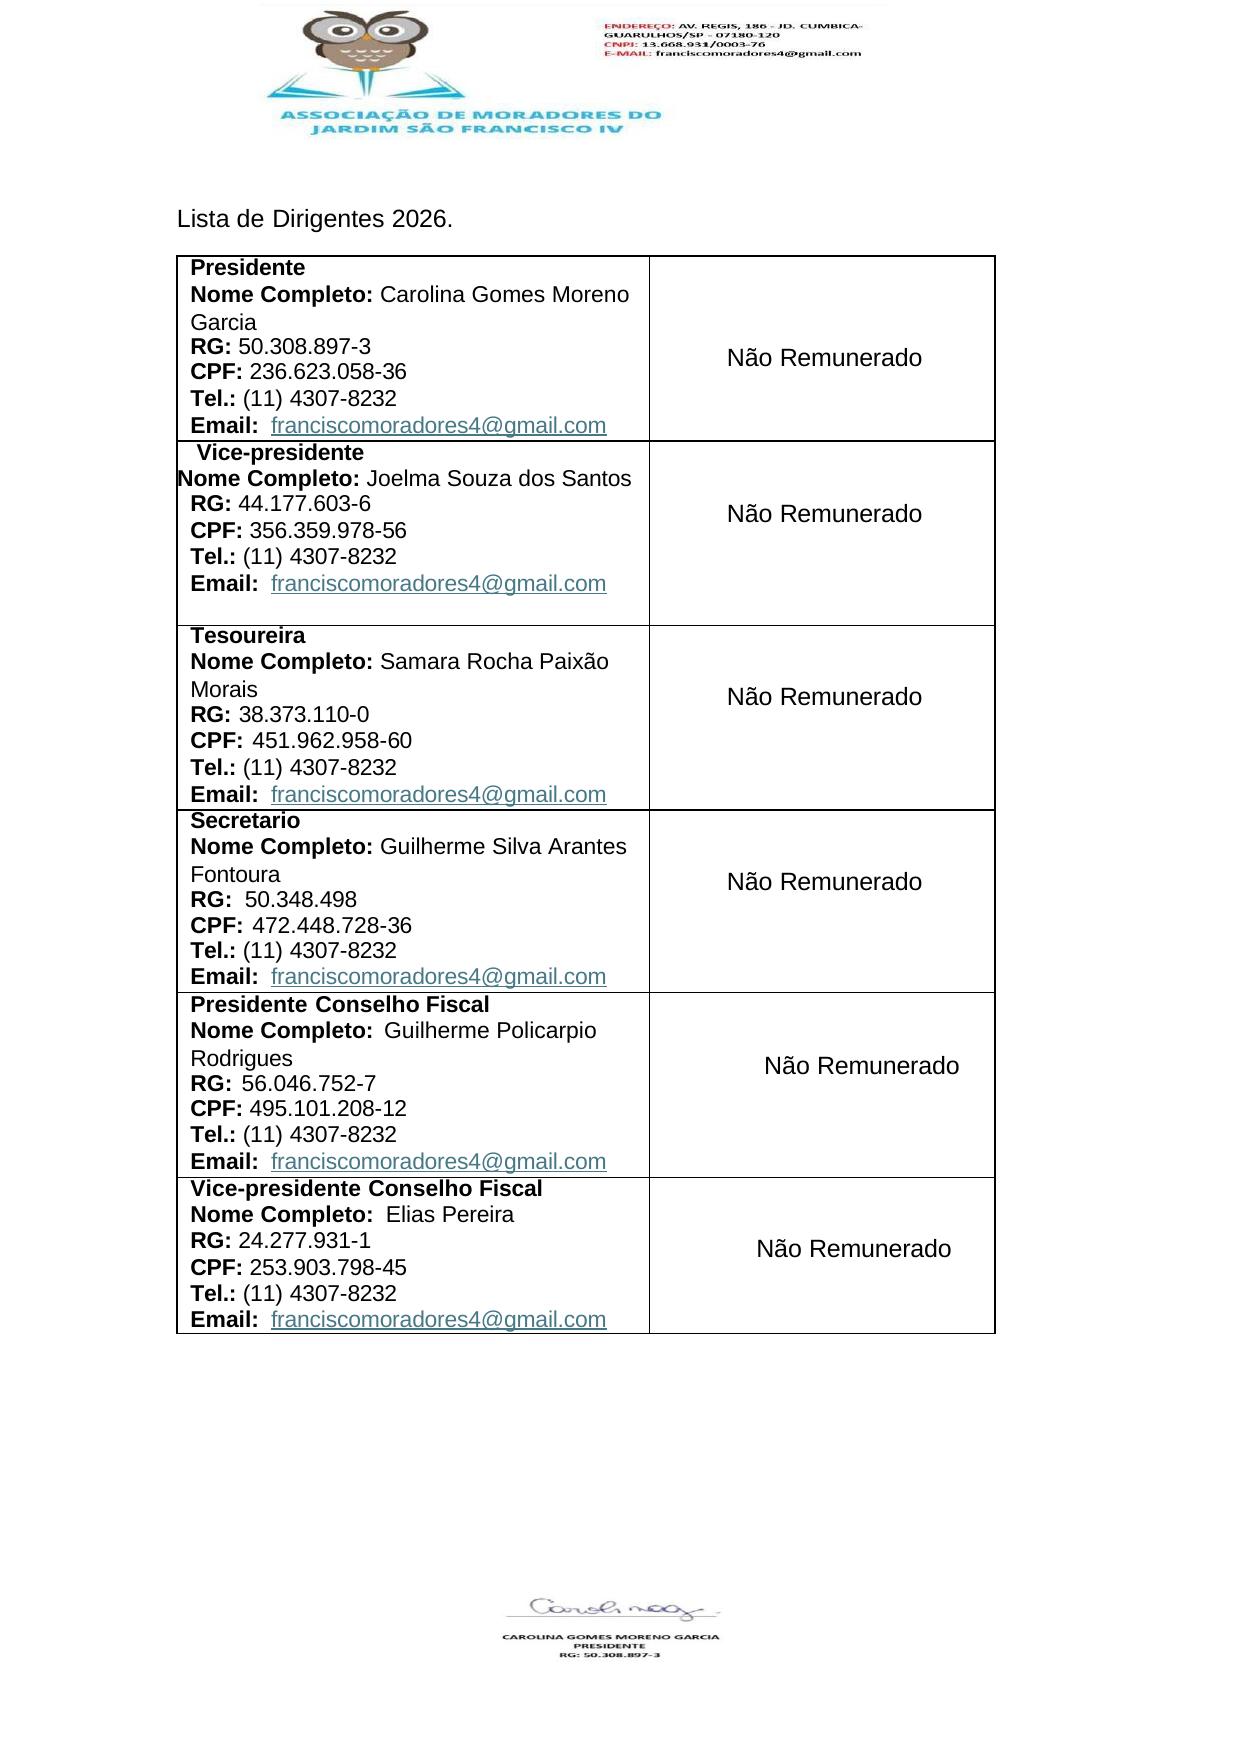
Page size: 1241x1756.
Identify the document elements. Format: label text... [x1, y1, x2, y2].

table_cell Não Remunerado [650, 442, 994, 624]
table_cell Tesoureira Nome Completo: Samara Rocha Paixão Morais RG: 38.373.110-0 CPF: 451.962.958-60 Tel.: (11) 4307-8232 Email: franciscomoradores4@gmail.com [178, 626, 649, 809]
table_cell Vice-presidente Conselho Fiscal Nome Completo: Elias Pereira RG: 24.277.931-1 CPF: 253.903.798-45 Tel.: (11) 4307-8232 Email: franciscomoradores4@gmail.com [178, 1178, 649, 1333]
table_header Não Remunerado [650, 257, 994, 440]
table_cell Secretario Nome Completo: Guilherme Silva Arantes Fontoura RG: 50.348.498 CPF: 472.448.728-36 Tel.: (11) 4307-8232 Email: franciscomoradores4@gmail.com [178, 811, 649, 992]
table_cell Não Remunerado [650, 811, 994, 992]
table_cell Não Remunerado [650, 626, 994, 809]
table_cell Vice-presidente Nome Completo: Joelma Souza dos Santos RG: 44.177.603-6 CPF: 356.359.978-56 Tel.: (11) 4307-8232 Email: franciscomoradores4@gmail.com [178, 442, 649, 624]
table_header Presidente Nome Completo: Carolina Gomes Moreno Garcia RG: 50.308.897-3 CPF: 236.623.058-36 Tel.: (11) 4307-8232 Email: franciscomoradores4@gmail.com [178, 257, 649, 440]
table_cell Não Remunerado [650, 993, 994, 1176]
text Lista de Dirigentes 2026. [177, 204, 1063, 233]
table_cell Presidente Conselho Fiscal Nome Completo: Guilherme Policarpio Rodrigues RG: 56.046.752-7 CPF: 495.101.208-12 Tel.: (11) 4307-8232 Email: franciscomoradores4@gmail.com [178, 993, 649, 1176]
table_cell Não Remunerado [650, 1178, 994, 1333]
